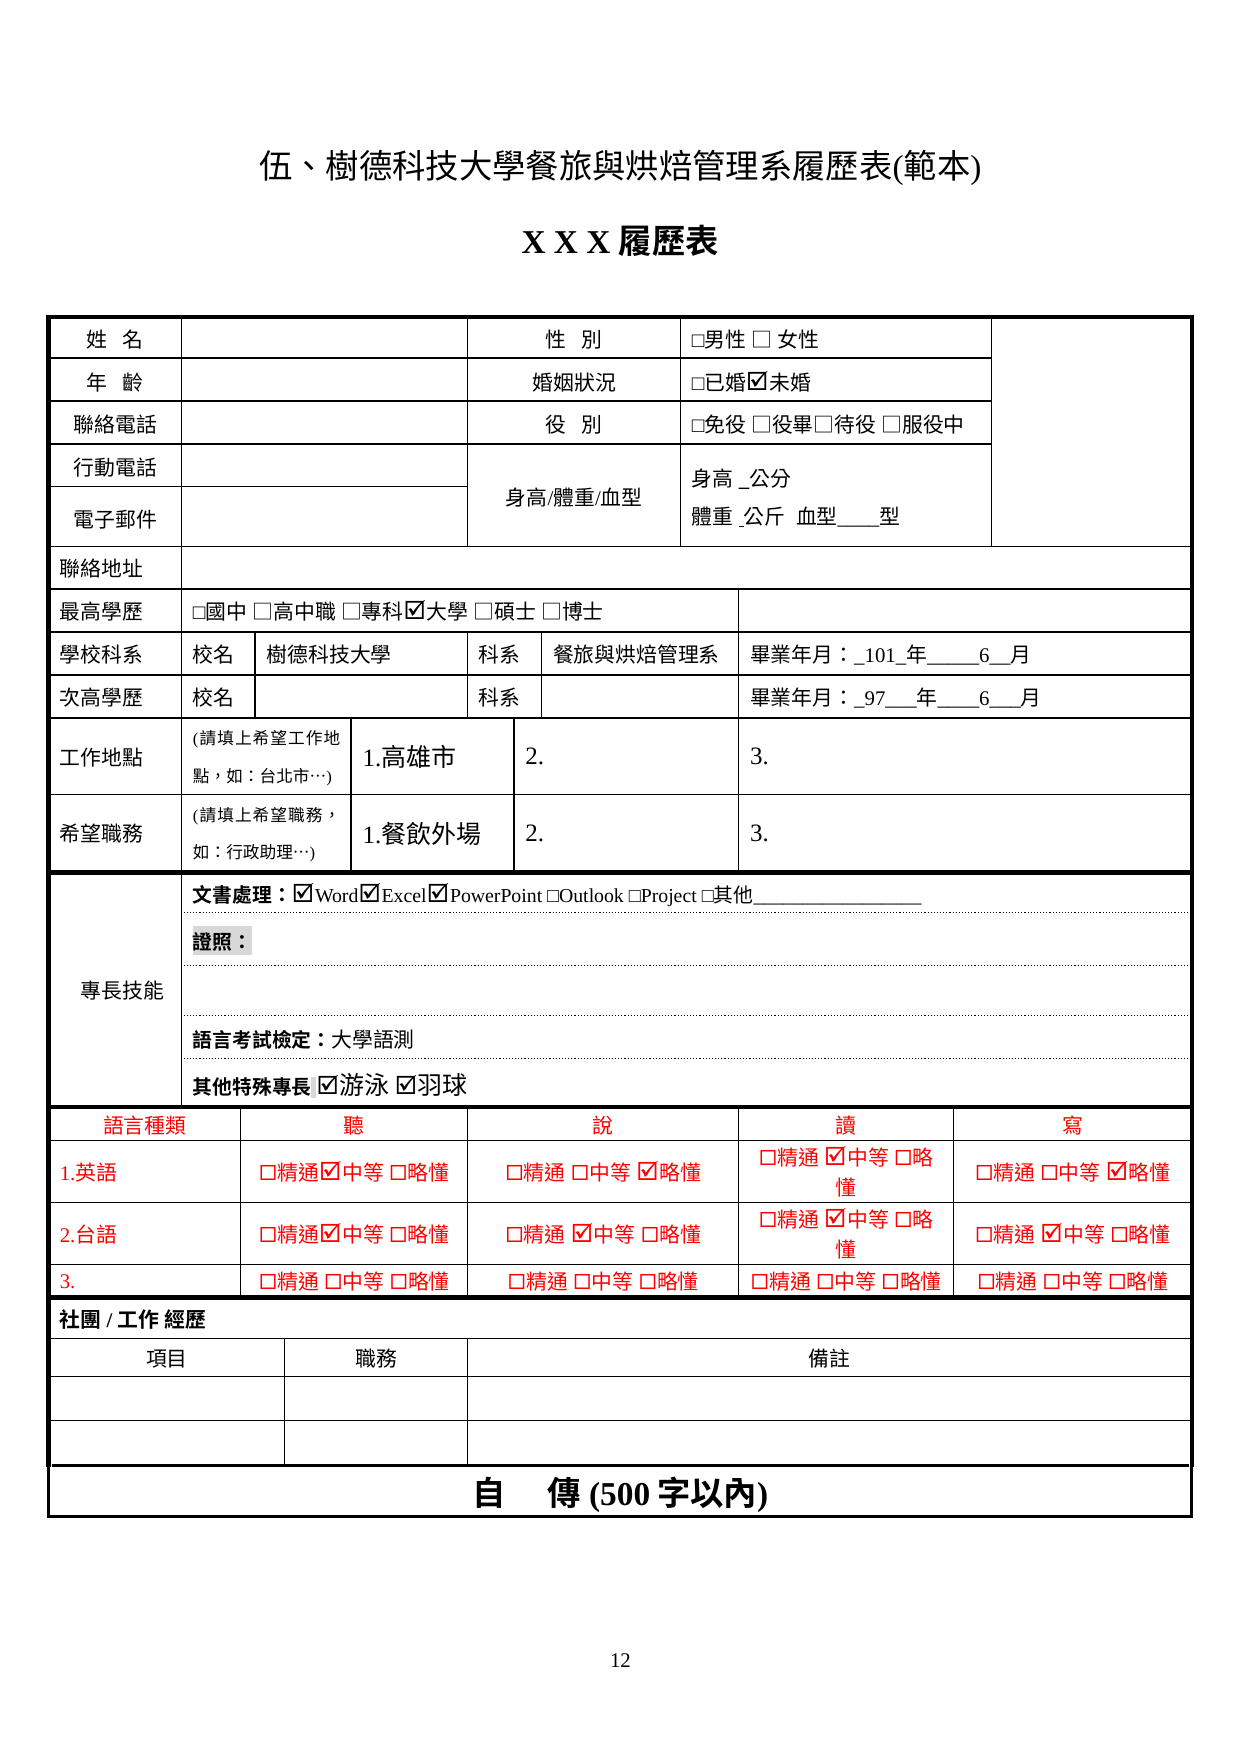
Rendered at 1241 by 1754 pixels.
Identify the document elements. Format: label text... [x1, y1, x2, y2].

table_cell 文書處理：WordExcelPowerPoint □Outlook □Project □其他_________________ [182, 875, 1190, 912]
table_cell [182, 487, 467, 546]
table_cell 自 傳 (500字以內) [50, 1464, 1190, 1515]
table_cell 電子郵件 [51, 487, 181, 546]
table_header □男性 □ 女性 [681, 319, 991, 357]
table_cell 精通 中等 略懂 [739, 1203, 953, 1263]
table_cell 樹德科技大學 [256, 633, 467, 674]
table_cell 2. [515, 719, 738, 793]
table_cell 聽 [241, 1109, 467, 1139]
table_cell 精通 中等 略懂 [954, 1203, 1190, 1263]
table_cell 希望職務 [51, 795, 181, 870]
table_cell 3. [739, 719, 1190, 793]
table_cell 精通中等 略懂 [241, 1141, 467, 1201]
table_cell 語言考試檢定：大學語測 [182, 1015, 1190, 1057]
table_cell 證照： [182, 912, 1190, 965]
table_cell 2.台語 [51, 1203, 240, 1263]
table_header 性 別 [468, 319, 680, 357]
table_header [992, 319, 1190, 546]
table_cell 說 [468, 1109, 738, 1139]
table_cell 精通 中等 略懂 [468, 1265, 738, 1295]
table_header 姓 名 [51, 319, 181, 357]
table_cell 1.高雄市 [352, 719, 513, 793]
table_cell □免役 □役畢□待役 □服役中 [681, 402, 991, 443]
subtitle 伍、樹德科技大學餐旅與烘焙管理系履歷表(範本) [106, 127, 1134, 202]
table_cell 精通 中等 略懂 [739, 1265, 953, 1295]
table_cell 職務 [285, 1339, 467, 1376]
table_cell [182, 547, 1190, 588]
table_cell 身高/體重/血型 [468, 445, 680, 546]
table_cell 讀 [739, 1109, 953, 1139]
table_cell 校名 [182, 633, 254, 674]
table_cell [51, 1421, 284, 1463]
table_cell 項目 [51, 1339, 284, 1376]
table_cell [182, 402, 467, 443]
table_cell 校名 [182, 676, 254, 717]
table_cell [285, 1377, 467, 1420]
table_cell 餐旅與烘焙管理系 [542, 633, 738, 674]
table_cell 科系 [468, 633, 541, 674]
table_cell [51, 1377, 284, 1420]
table_cell 畢業年月：_101_年_____6__月 [739, 633, 1190, 674]
table_cell 年 齡 [51, 359, 181, 400]
table_cell 精通 中等 略懂 [954, 1141, 1190, 1201]
table_cell 精通 中等 略懂 [468, 1141, 738, 1201]
table_cell [468, 1421, 1190, 1463]
table_cell [182, 965, 1190, 1015]
table_cell [468, 1377, 1190, 1420]
table_cell 備註 [468, 1339, 1190, 1376]
table_cell 3. [51, 1265, 240, 1295]
table_cell 役 別 [468, 402, 680, 443]
table_cell (請填上希望職務，如：行政助理…) [182, 795, 350, 870]
table_cell 婚姻狀況 [468, 359, 680, 400]
table_cell 畢業年月：_97___年____6___月 [739, 676, 1190, 717]
table_cell [256, 676, 467, 717]
table_cell 行動電話 [51, 445, 181, 486]
table_cell [285, 1421, 467, 1463]
table_cell □已婚未婚 [681, 359, 991, 400]
table_cell 其他特殊專長 游泳 羽球 [182, 1058, 1190, 1104]
table_cell [739, 590, 1190, 631]
table_cell 語言種類 [51, 1109, 240, 1139]
table_cell 精通 中等 略懂 [739, 1141, 953, 1201]
table_cell 最高學歷 [51, 590, 181, 631]
table_cell 精通 中等 略懂 [241, 1265, 467, 1295]
table_cell 3. [739, 795, 1190, 870]
table_cell □國中 □高中職 □專科大學 □碩士 □博士 [182, 590, 738, 631]
table_cell 聯絡地址 [51, 547, 181, 588]
table_cell (請填上希望工作地點，如：台北市…) [182, 719, 350, 793]
table_cell 工作地點 [51, 719, 181, 793]
table_cell [542, 676, 738, 717]
table_cell [182, 445, 467, 486]
table_cell 學校科系 [51, 633, 181, 674]
table_cell 精通中等 略懂 [241, 1203, 467, 1263]
table_cell 2. [515, 795, 738, 870]
table_cell 專長技能 [51, 875, 181, 1104]
table_cell 聯絡電話 [51, 402, 181, 443]
table_cell 身高 _公分 體重 公斤 血型____型 [681, 445, 991, 546]
table_cell 寫 [954, 1109, 1190, 1139]
table_cell 1.英語 [51, 1141, 240, 1201]
table_cell 次高學歷 [51, 676, 181, 717]
table_cell 精通 中等 略懂 [468, 1203, 738, 1263]
table_cell [182, 359, 467, 400]
table_cell 1.餐飲外場 [352, 795, 513, 870]
table_header [182, 319, 467, 357]
text X X X 履歷表 [106, 202, 1134, 277]
table_cell 社團 / 工作 經歷 [51, 1300, 1190, 1337]
table_cell 精通 中等 略懂 [954, 1265, 1190, 1295]
table_cell 科系 [468, 676, 541, 717]
